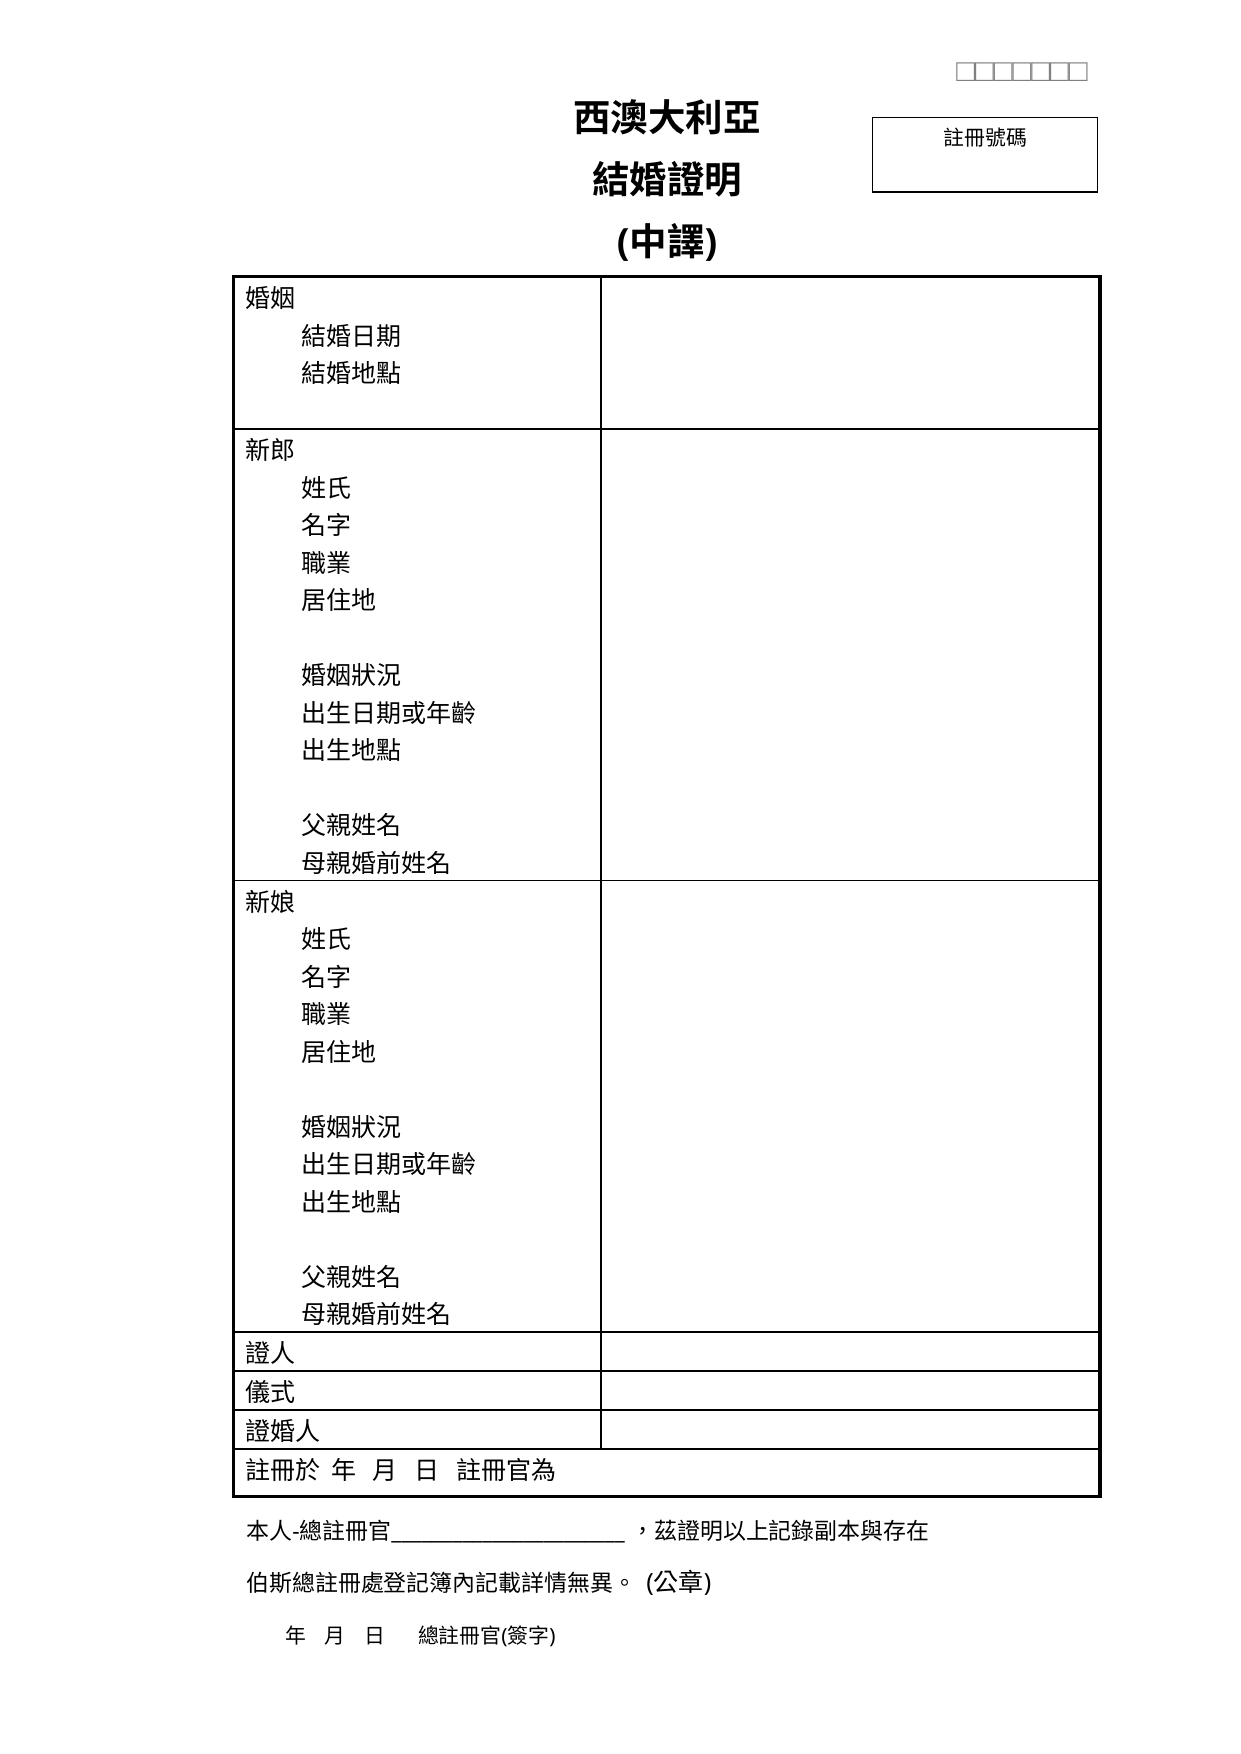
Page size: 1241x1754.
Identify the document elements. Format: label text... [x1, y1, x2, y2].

table_cell [602, 1333, 1098, 1370]
table_cell 新娘 姓氏 名字 職業 居住地 婚姻狀況 出生日期或年齡 出生地點 父親姓名 母親婚前姓名 [235, 881, 600, 1331]
table_cell [602, 881, 1098, 1331]
text 註冊號碼 [888, 126, 1082, 151]
text 本人-總註冊官_______________________ ，茲證明以上記錄副本與存在伯斯總註冊處登記簿內記載詳情無異。 (公章) [246, 1498, 935, 1602]
text 結婚證明 [246, 150, 1087, 204]
table_cell [602, 1411, 1098, 1448]
table_cell 證婚人 [235, 1411, 600, 1448]
text 西澳大利亞 [873, 118, 1097, 191]
table_cell 證人 [235, 1333, 600, 1370]
table_cell 註冊於 年 月 日 註冊官為 [235, 1450, 1098, 1495]
table_cell 新郎 姓氏 名字 職業 居住地 婚姻狀況 出生日期或年齡 出生地點 父親姓名 母親婚前姓名 [235, 430, 600, 879]
table_header 婚姻 結婚日期 結婚地點 [235, 278, 600, 428]
table_cell [602, 430, 1098, 879]
table_cell 儀式 [235, 1372, 600, 1409]
text (中譯) [246, 212, 1087, 267]
text 西澳大利亞 [246, 87, 1087, 142]
table_header [602, 278, 1098, 428]
text 年 月 日 總註冊官(簽字) [246, 1602, 935, 1654]
text □□□□□□□ [246, 56, 1087, 87]
table_cell [602, 1372, 1098, 1409]
